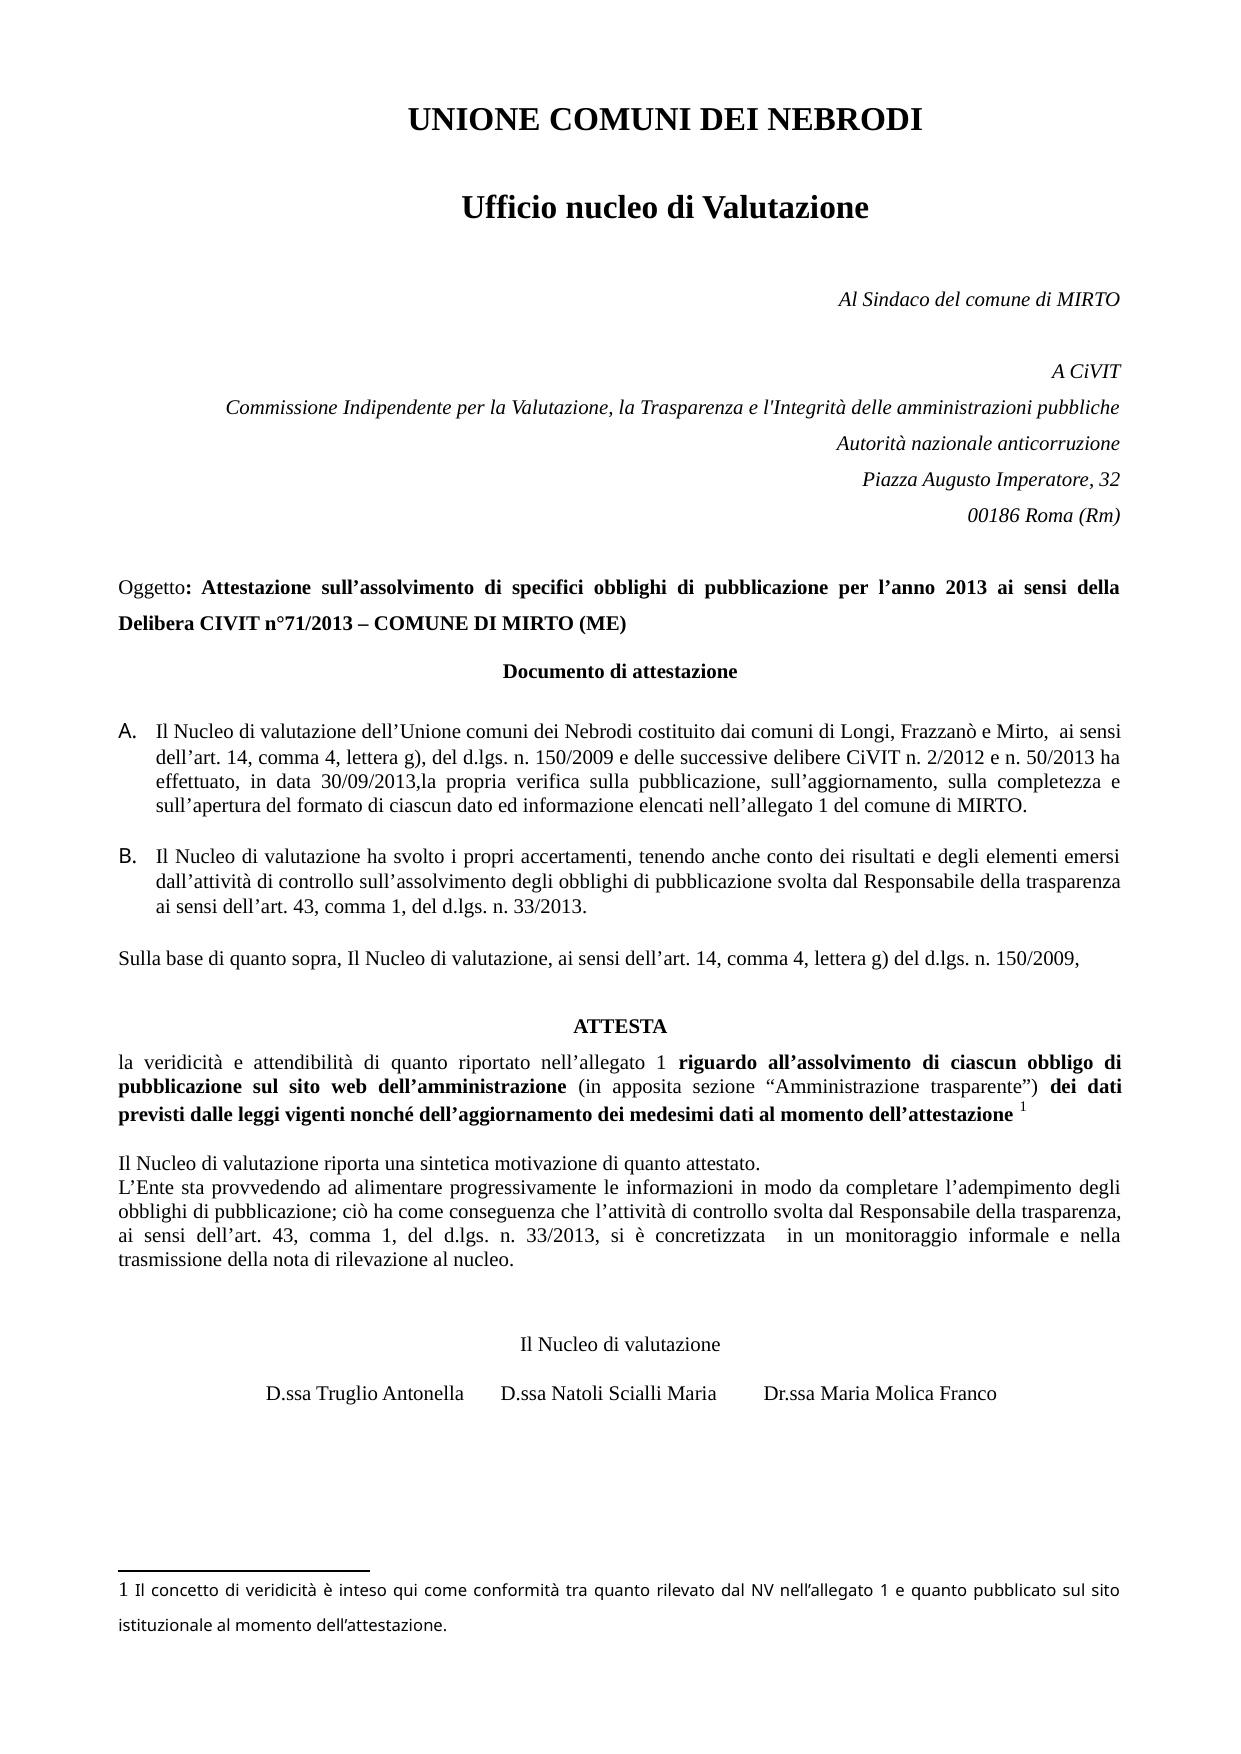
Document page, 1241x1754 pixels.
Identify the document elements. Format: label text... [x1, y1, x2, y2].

title Al Sindaco del comune di MIRTO [73, 287, 1122, 311]
text Commissione Indipendente per la Valutazione, la Trasparenza e l'Integrità delle amministrazioni pubbliche [118, 395, 1122, 419]
text Il concetto di veridicità è inteso qui come conformità tra quanto rilevato dal NV nell’allegato 1 e quanto pubblicato sul sito istituzionale al momento dell’attestazione. [118, 1577, 1122, 1636]
text L’Ente sta provvedendo ad alimentare progressivamente le informazioni in modo da completare l’adempimento degli obblighi di pubblicazione; ciò ha come conseguenza che l’attività di controllo svolta dal Responsabile della trasparenza, ai sensi dell’art. 43, comma 1, del d.lgs. n. 33/2013, si è concretizzata in un monitoraggio informale e nella trasmissione della nota di rilevazione al nucleo. [118, 1174, 1122, 1271]
text Piazza Augusto Imperatore, 32 [118, 467, 1122, 491]
text 00186 Roma (Rm) [118, 503, 1122, 527]
text A CiVIT [118, 359, 1122, 383]
text Documento di attestazione [118, 659, 1122, 683]
text Oggetto: Attestazione sull’assolvimento di specifici obblighi di pubblicazione per l’anno 2013 ai sensi della Delibera CIVIT n°71/2013 – COMUNE DI MIRTO (ME) [118, 575, 1122, 635]
title Ufficio nucleo di Valutazione [208, 187, 1122, 226]
text Il Nucleo di valutazione [118, 1332, 1122, 1356]
text ATTESTA [118, 1013, 1122, 1038]
list Il Nucleo di valutazione dell’Unione comuni dei Nebrodi costituito dai comuni di Longi, Frazzanò e Mirto, ai sensi dell’art. 14, comma 4, lettera g), del d.lgs. n. 150/2009 e delle successive delibere CiVIT n. 2/2012 e n. 50/2013 ha effettuato, in data 30/09/2013,la propria verifica sulla pubblicazione, sull’aggiornamento, sulla completezza e sull’apertura del formato di ciascun dato ed informazione elencati nell’allegato 1 del comune di MIRTO. [118, 716, 1122, 817]
text la veridicità e attendibilità di quanto riportato nell’allegato 1 riguardo all’assolvimento di ciascun obbligo di pubblicazione sul sito web dell’amministrazione (in apposita sezione “Amministrazione trasparente”) dei dati previsti dalle leggi vigenti nonché dell’aggiornamento dei medesimi dati al momento dell’attestazione [118, 1049, 1122, 1126]
list Il Nucleo di valutazione ha svolto i propri accertamenti, tenendo anche conto dei risultati e degli elementi emersi dall’attività di controllo sull’assolvimento degli obblighi di pubblicazione svolta dal Responsabile della trasparenza ai sensi dell’art. 43, comma 1, del d.lgs. n. 33/2013. [118, 841, 1122, 918]
title UNIONE COMUNI DEI NEBRODI [208, 99, 1122, 137]
text Autorità nazionale anticorruzione [118, 431, 1122, 455]
text Sulla base di quanto sopra, Il Nucleo di valutazione, ai sensi dell’art. 14, comma 4, lettera g) del d.lgs. n. 150/2009, [118, 946, 1122, 970]
text D.ssa Truglio Antonella D.ssa Natoli Scialli Maria Dr.ssa Maria Molica Franco [192, 1380, 1122, 1404]
text Il Nucleo di valutazione riporta una sintetica motivazione di quanto attestato. [118, 1151, 1122, 1174]
